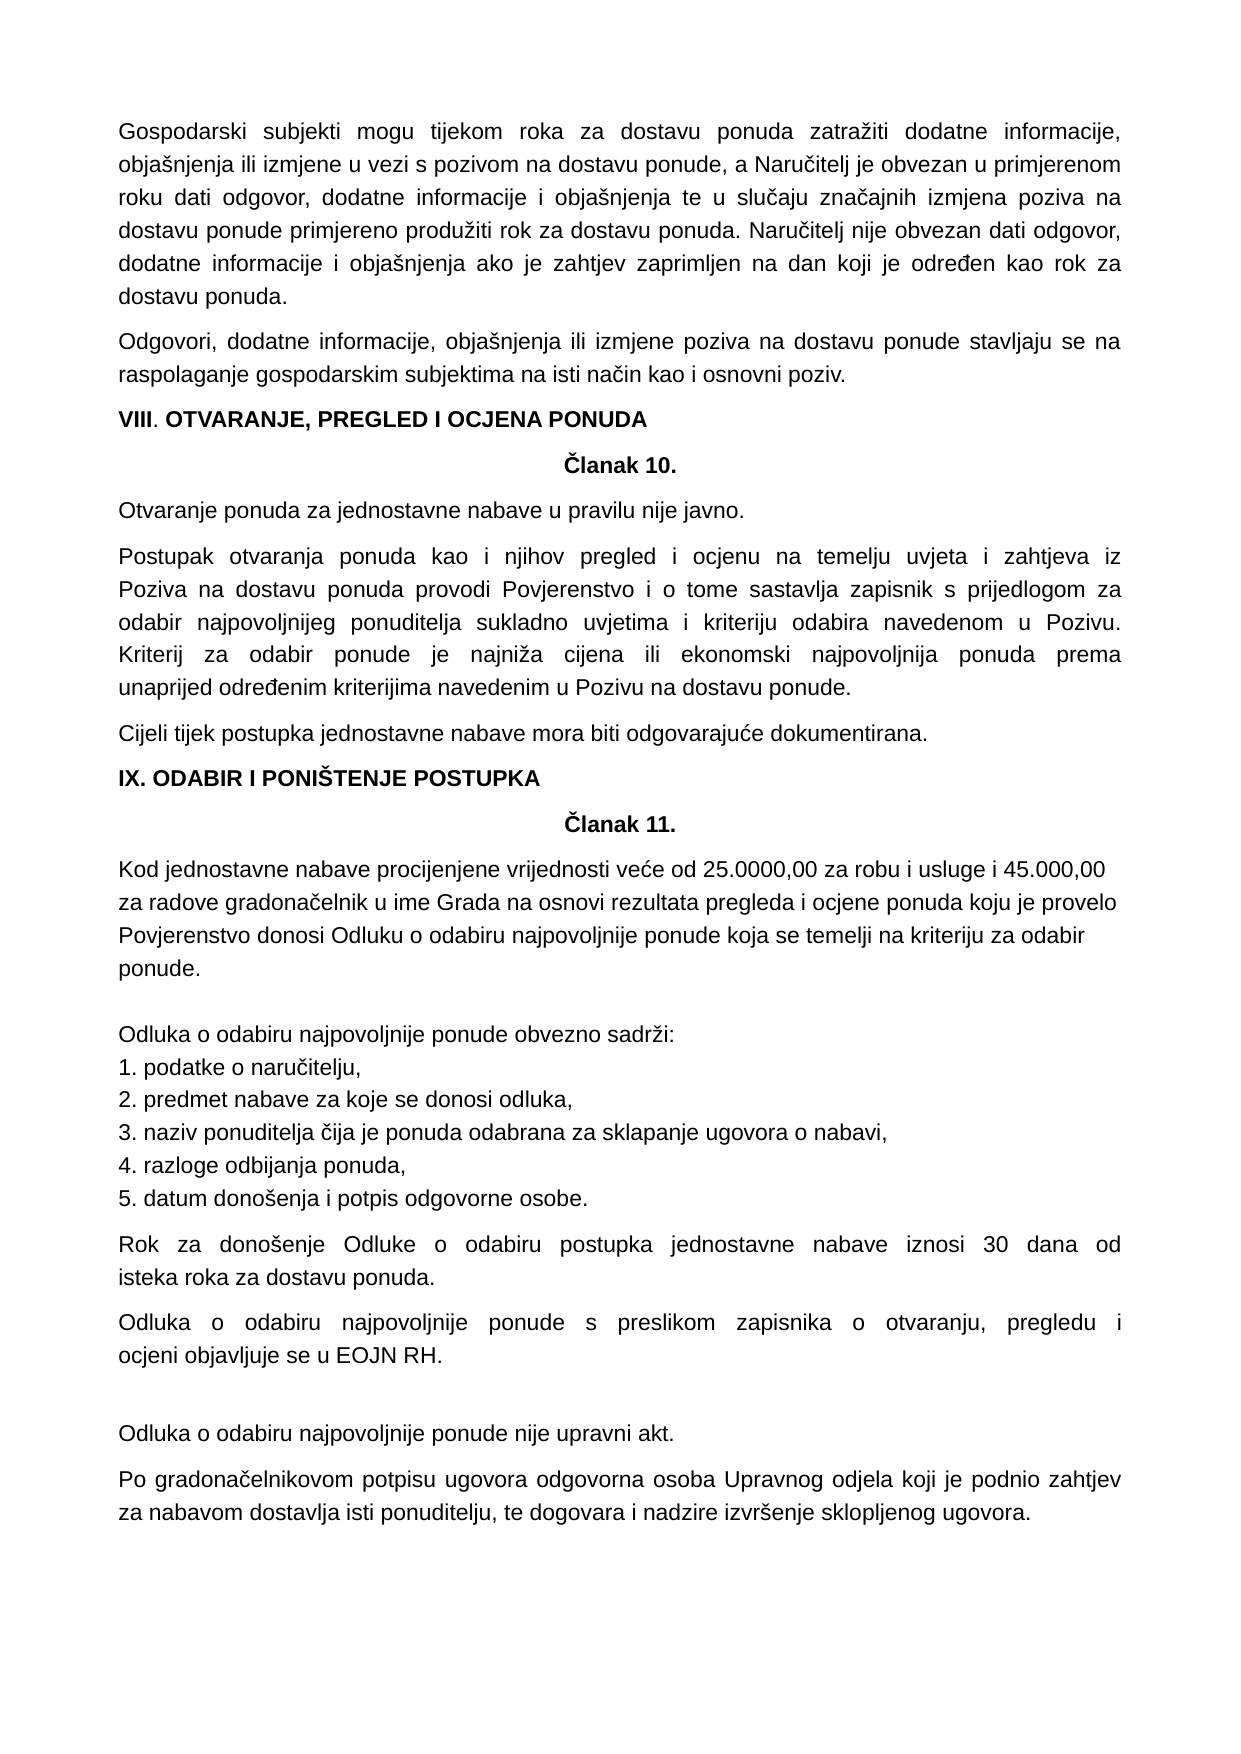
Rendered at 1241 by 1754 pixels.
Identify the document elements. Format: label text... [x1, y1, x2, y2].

text Članak 10. [118, 452, 1122, 478]
text Članak 11. [118, 811, 1122, 837]
text Odgovori, dodatne informacije, objašnjenja ili izmjene poziva na dostavu ponude stavljaju se na raspolaganje gospodarskim subjektima na isti način kao i osnovni poziv. [118, 328, 1122, 387]
text Kod jednostavne nabave procijenjene vrijednosti veće od 25.0000,00 za robu i usluge i 45.000,00 za radove gradonačelnik u ime Grada na osnovi rezultata pregleda i ocjene ponuda koju je provelo Povjerenstvo donosi Odluku o odabiru najpovoljnije ponude koja se temelji na kriteriju za odabir ponude. Odluka o odabiru najpovoljnije ponude obvezno sadrži: 1. podatke o naručitelju, 2. predmet nabave za koje se donosi odluka, 3. naziv ponuditelja čija je ponuda odabrana za sklapanje ugovora o nabavi, 4. razloge odbijanja ponuda, 5. datum donošenja i potpis odgovorne osobe. [118, 856, 1122, 1212]
text Postupak otvaranja ponuda kao i njihov pregled i ocjenu na temelju uvjeta i zahtjeva iz Poziva na dostavu ponuda provodi Povjerenstvo i o tome sastavlja zapisnik s prijedlogom za odabir najpovoljnijeg ponuditelja sukladno uvjetima i kriteriju odabira navedenom u Pozivu. Kriterij za odabir ponude je najniža cijena ili ekonomski najpovoljnija ponuda prema unaprijed određenim kriterijima navedenim u Pozivu na dostavu ponude. [118, 543, 1122, 701]
text Odluka o odabiru najpovoljnije ponude nije upravni akt. [118, 1387, 1122, 1447]
text Gospodarski subjekti mogu tijekom roka za dostavu ponuda zatražiti dodatne informacije, objašnjenja ili izmjene u vezi s pozivom na dostavu ponude, a Naručitelj je obvezan u primjerenom roku dati odgovor, dodatne informacije i objašnjenja te u slučaju značajnih izmjena poziva na dostavu ponude primjereno produžiti rok za dostavu ponuda. Naručitelj nije obvezan dati odgovor, dodatne informacije i objašnjenja ako je zahtjev zaprimljen na dan koji je određen kao rok za dostavu ponuda. [118, 118, 1122, 309]
text IX. ODABIR I PONIŠTENJE POSTUPKA [118, 765, 1122, 792]
text Otvaranje ponuda za jednostavne nabave u pravilu nije javno. [118, 497, 1122, 524]
text Odluka o odabiru najpovoljnije ponude s preslikom zapisnika o otvaranju, pregledu i ocjeni objavljuje se u EOJN RH. [118, 1309, 1122, 1368]
text Cijeli tijek postupka jednostavne nabave mora biti odgovarajuće dokumentirana. [118, 720, 1122, 746]
text Po gradonačelnikovom potpisu ugovora odgovorna osoba Upravnog odjela koji je podnio zahtjev za nabavom dostavlja isti ponuditelju, te dogovara i nadzire izvršenje sklopljenog ugovora. [118, 1466, 1122, 1525]
text VIII. OTVARANJE, PREGLED I OCJENA PONUDA [118, 406, 1122, 433]
text Rok za donošenje Odluke o odabiru postupka jednostavne nabave iznosi 30 dana od isteka roka za dostavu ponuda. [118, 1231, 1122, 1290]
